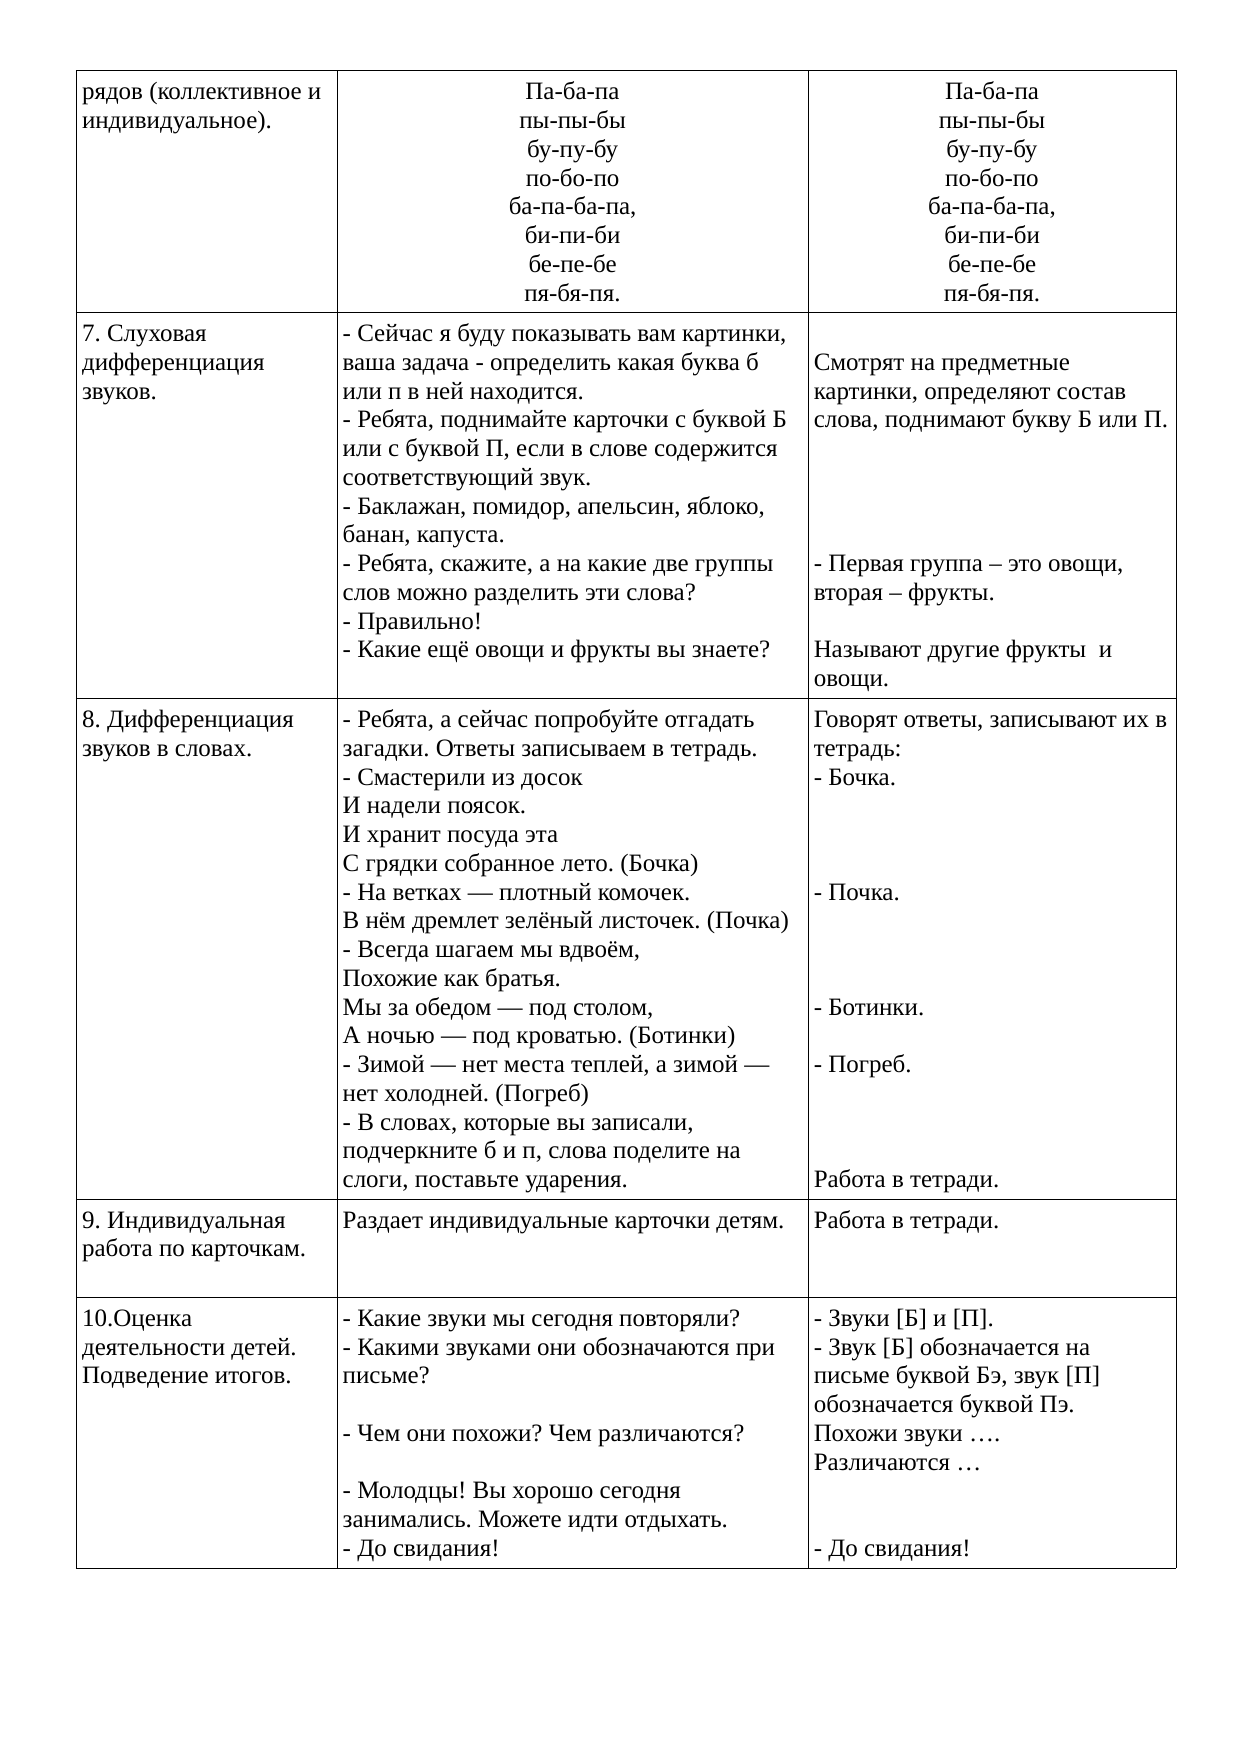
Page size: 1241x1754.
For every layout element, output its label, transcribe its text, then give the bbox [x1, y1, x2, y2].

table_cell 10.Оценка деятельности детей. Подведение итогов. [77, 1298, 337, 1567]
table_cell Говорят ответы, записывают их в тетрадь: - Бочка. - Почка. - Ботинки. - Погреб. Работа в тетради. [809, 699, 1176, 1198]
table_cell Па-ба-па пы-пы-бы бу-пу-бу по-бо-по ба-па-ба-па, би-пи-би бе-пе-бе пя-бя-пя. [338, 71, 808, 312]
table_cell - Звуки [Б] и [П]. - Звук [Б] обозначается на письме буквой Бэ, звук [П] обозначается буквой Пэ. Похожи звуки …. Различаются … - До свидания! [809, 1298, 1176, 1567]
table_cell Смотрят на предметные картинки, определяют состав слова, поднимают букву Б или П. - Первая группа – это овощи, вторая – фрукты. Называют другие фрукты и овощи. [809, 313, 1176, 698]
table_cell - Ребята, а сейчас попробуйте отгадать загадки. Ответы записываем в тетрадь. - Смастерили из досок И надели поясок. И хранит посуда эта С грядки собранное лето. (Бочка) - На ветках — плотный комочек. В нём дремлет зелёный листочек. (Почка) - Всегда шагаем мы вдвоём, Похожие как братья. Мы за обедом — под столом, А ночью — под кроватью. (Ботинки) - Зимой — нет места теплей, а зимой — нет холодней. (Погреб) - В словах, которые вы записали, подчеркните б и п, слова поделите на слоги, поставьте ударения. [338, 699, 808, 1198]
table_cell рядов (коллективное и индивидуальное). [77, 71, 337, 312]
table_cell 9. Индивидуальная работа по карточкам. [77, 1200, 337, 1297]
table_cell 7. Слуховая дифференциация звуков. [77, 313, 337, 698]
table_cell - Какие звуки мы сегодня повторяли? - Какими звуками они обозначаются при письме? - Чем они похожи? Чем различаются? - Молодцы! Вы хорошо сегодня занимались. Можете идти отдыхать. - До свидания! [338, 1298, 808, 1567]
table_cell Работа в тетради. [809, 1200, 1176, 1297]
table_cell 8. Дифференциация звуков в словах. [77, 699, 337, 1198]
table_cell - Сейчас я буду показывать вам картинки, ваша задача - определить какая буква б или п в ней находится. - Ребята, поднимайте карточки с буквой Б или с буквой П, если в слове содержится соответствующий звук. - Баклажан, помидор, апельсин, яблоко, банан, капуста. - Ребята, скажите, а на какие две группы слов можно разделить эти слова? - Правильно! - Какие ещё овощи и фрукты вы знаете? [338, 313, 808, 698]
table_cell Па-ба-па пы-пы-бы бу-пу-бу по-бо-по ба-па-ба-па, би-пи-би бе-пе-бе пя-бя-пя. [809, 71, 1176, 312]
table_cell Раздает индивидуальные карточки детям. [338, 1200, 808, 1297]
